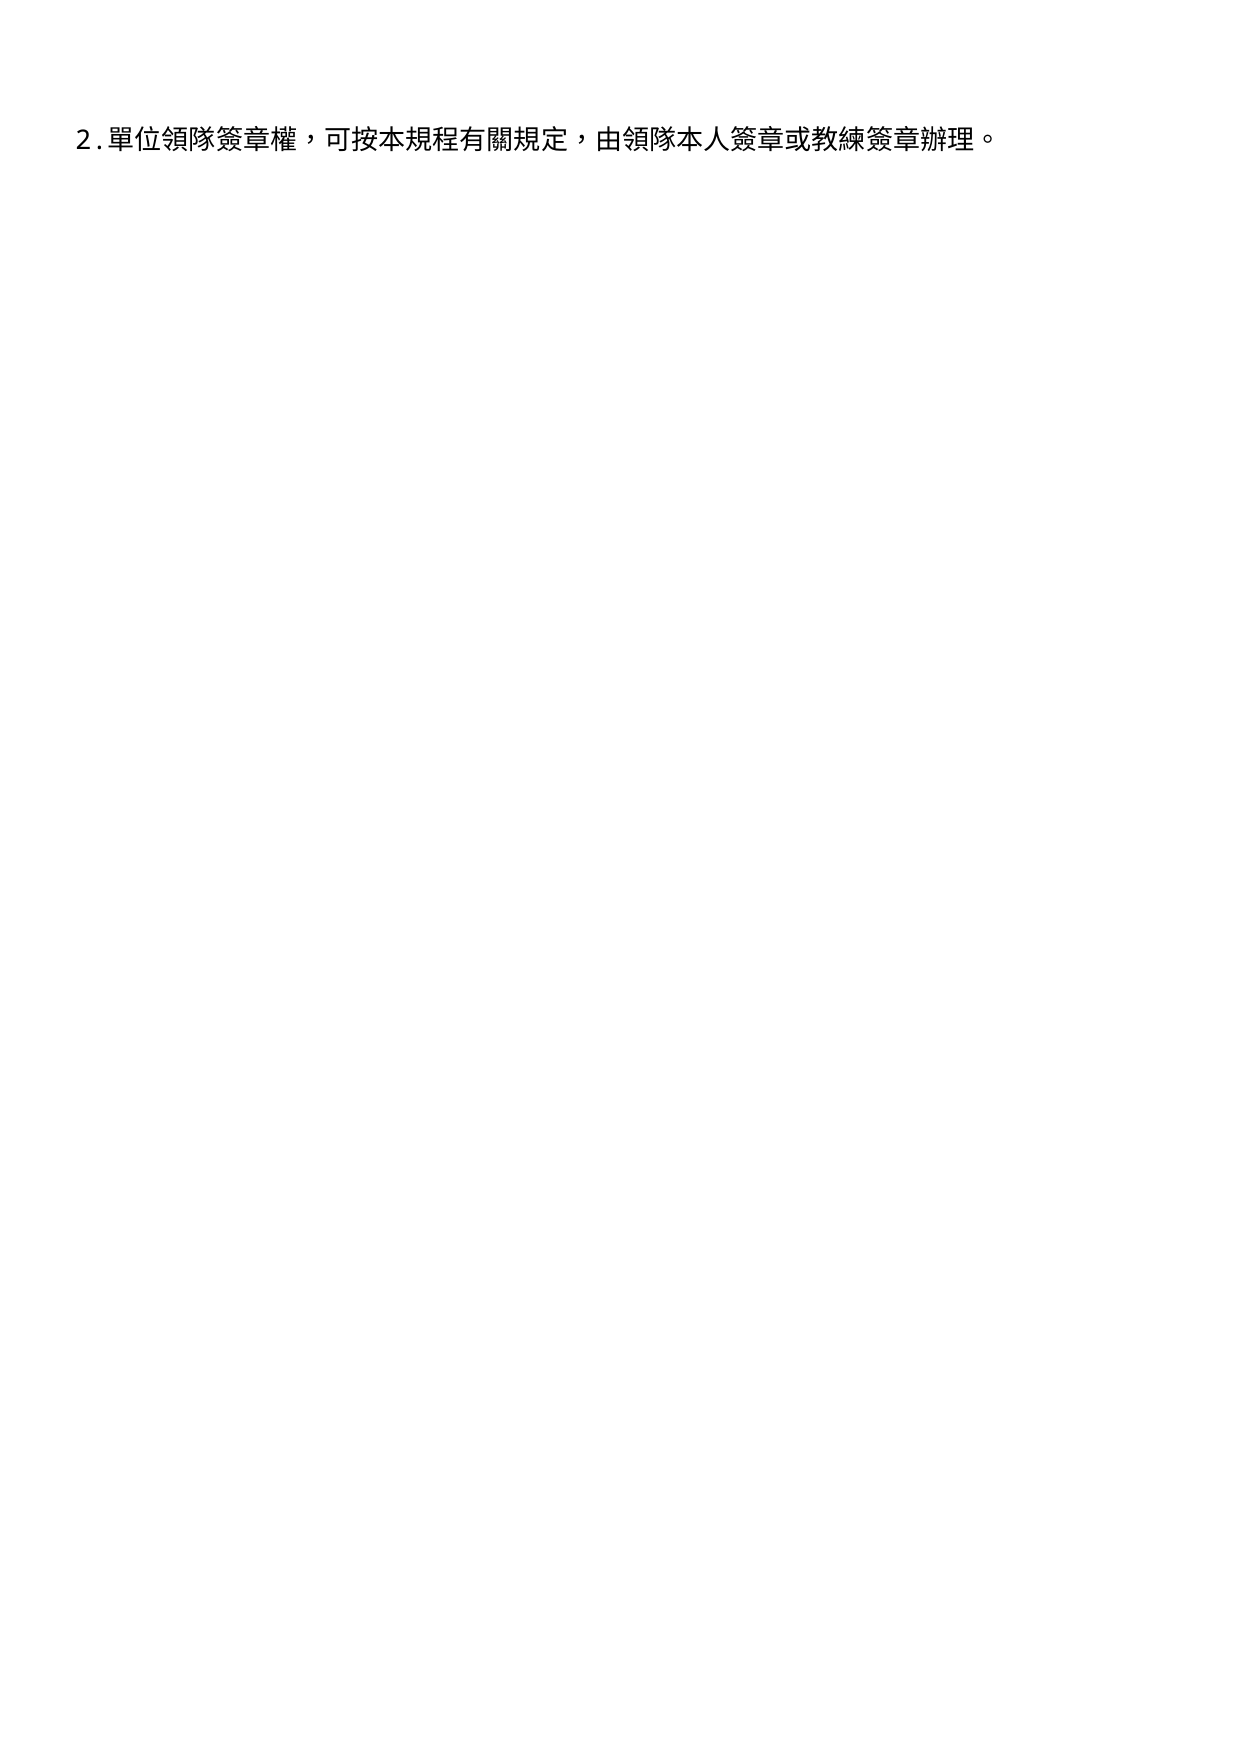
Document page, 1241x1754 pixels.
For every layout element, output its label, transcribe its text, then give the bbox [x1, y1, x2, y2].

text 2.單位領隊簽章權，可按本規程有關規定，由領隊本人簽章或教練簽章辦理。 [75, 96, 1165, 158]
